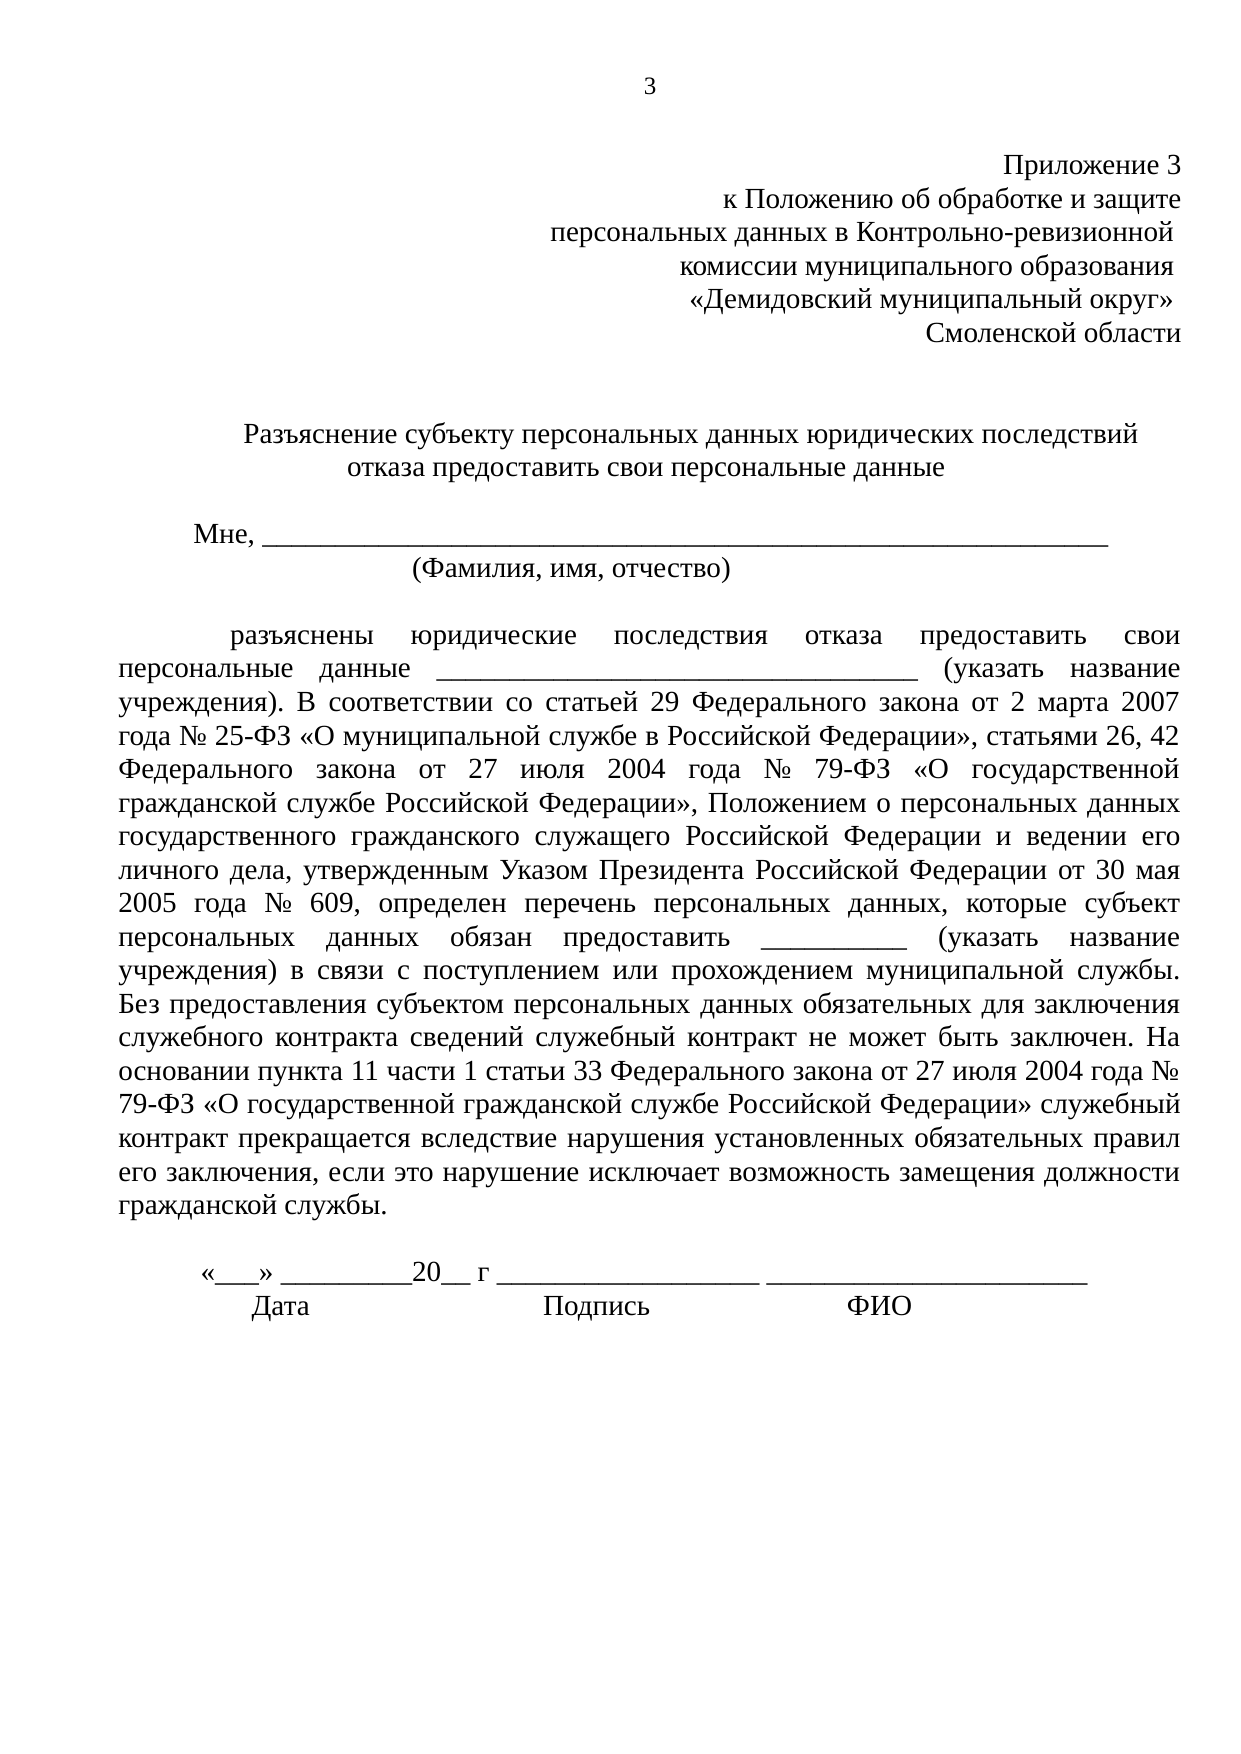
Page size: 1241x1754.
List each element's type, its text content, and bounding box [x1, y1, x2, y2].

text «___» _________20__ г __________________ ______________________ [118, 1254, 1181, 1288]
text Дата Подпись ФИО [118, 1288, 1181, 1321]
text Смоленской области [118, 315, 1181, 349]
text комиссии муниципального образования [118, 248, 1181, 282]
text Мне, __________________________________________________________ [118, 516, 1181, 550]
text разъяснены юридические последствия отказа предоставить свои персональные данные _________________________________ (указать название учреждения). В соответствии со статьей 29 Федерального закона от 2 марта 2007 года № 25-ФЗ «О муниципальной службе в Российской Федерации», статьями 26, 42 Федерального закона от 27 июля 2004 года № 79-ФЗ «О государственной гражданской службе Российской Федерации», Положением о персональных данных государственного гражданского служащего Российской Федерации и ведении его личного дела, утвержденным Указом Президента Российской Федерации от 30 мая 2005 года № 609, определен перечень персональных данных, которые субъект персональных данных обязан предоставить __________ (указать название учреждения) в связи с поступлением или прохождением муниципальной службы. Без предоставления субъектом персональных данных обязательных для заключения служебного контракта сведений служебный контракт не может быть заключен. На основании пункта 11 части 1 статьи 33 Федерального закона от 27 июля 2004 года № 79-ФЗ «О государственной гражданской службе Российской Федерации» служебный контракт прекращается вследствие нарушения установленных обязательных правил его заключения, если это нарушение исключает возможность замещения должности гражданской службы. [118, 617, 1181, 1221]
text (Фамилия, имя, отчество) [118, 550, 1181, 583]
text Разъяснение субъекту персональных данных юридических последствий отказа предоставить свои персональные данные [118, 416, 1181, 483]
text «Демидовский муниципальный округ» [118, 282, 1181, 315]
text к Положению об обработке и защите [118, 181, 1181, 214]
text персональных данных в Контрольно-ревизионной [118, 214, 1181, 248]
text Приложение 3 [118, 147, 1181, 181]
